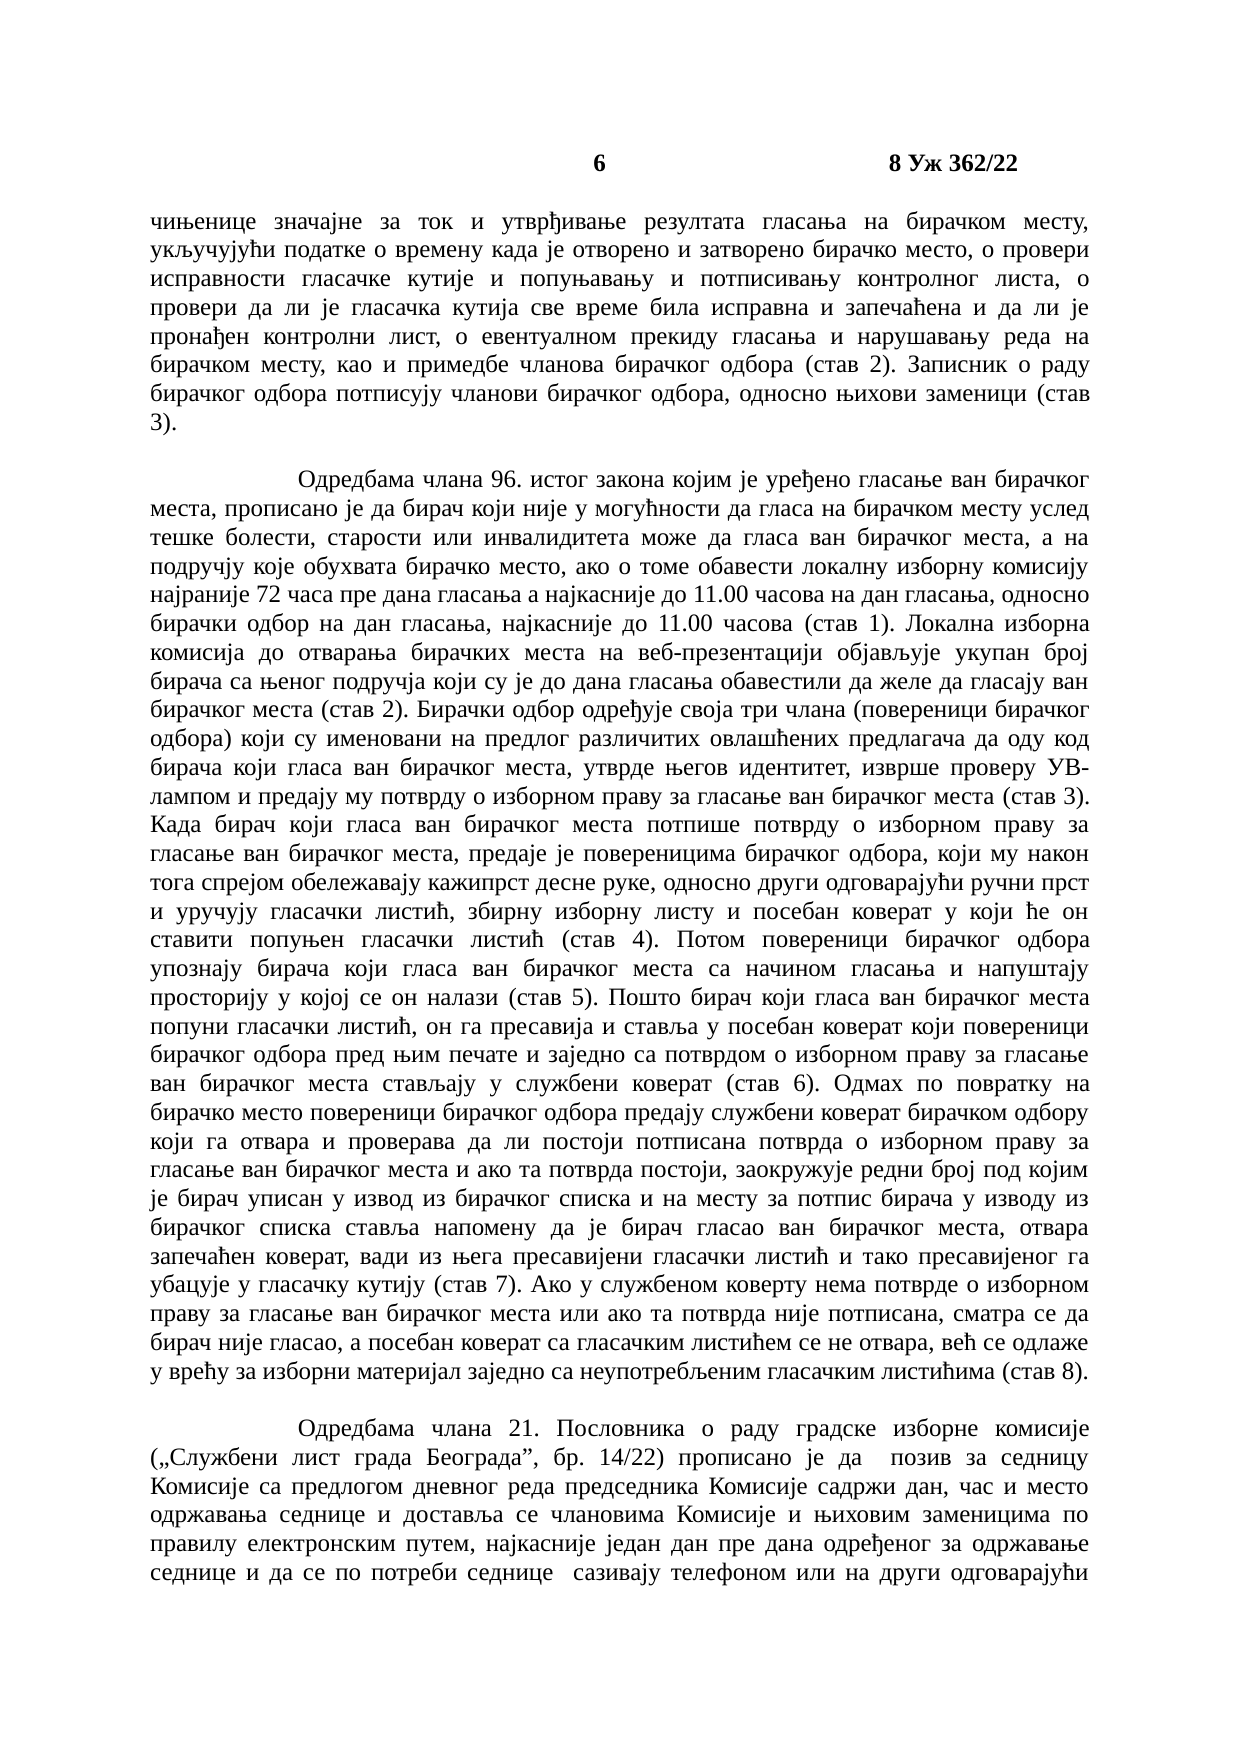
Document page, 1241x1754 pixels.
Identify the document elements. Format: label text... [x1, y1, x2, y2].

text чињенице значајне за ток и утврђивање резултата гласања на бирачком месту, укључујући податке о времену када је отворено и затворено бирачко место, о провери исправности гласачке кутије и попуњавању и потписивању контролног листа, о провери да ли је гласачка кутија све време била исправна и запечаћена и да ли је пронађен контролни лист, о евентуалном прекиду гласања и нарушавању реда на бирачком месту, као и примедбе чланова бирачког одбора (став 2). Записник о раду бирачког одбора потписују чланови бирачког одбора, односно њихови заменици (став 3). [150, 206, 1090, 436]
text Одредбама члана 21. Пословника о раду градске изборне комисије („Службени лист града Београда”, бр. 14/22) прописано је да позив за седницу Комисије са предлогом дневног реда председника Комисије садржи дан, час и место одржавања седнице и доставља се члановима Комисије и њиховим заменицима по правилу електронским путем, најкасније један дан пре дана одређеног за одржавање седнице и да се по потреби седнице сазивају телефоном или на други одговарајући [150, 1413, 1090, 1586]
text Одредбама члана 96. истог закона којим је уређено гласање ван бирачког места, прописано је да бирач који није у могућности да гласа на бирачком месту услед тешке болести, старости или инвалидитета може да гласа ван бирачког места, а на подручју које обухвата бирачко место, ако о томе обавести локалну изборну комисију најраније 72 часа пре дана гласања а најкасније до 11.00 часова на дан гласања, односно бирачки одбор на дан гласања, најкасније до 11.00 часова (став 1). Локална изборна комисија до отварања бирачких места на веб-презентацији објављује укупан број бирача са њеног подручја који су је до дана гласања обавестили да желе да гласају ван бирачког места (став 2). Бирачки одбор одређује своја три члана (повереници бирачког одбора) који су именовани на предлог различитих овлашћених предлагача да оду код бирача који гласа ван бирачког места, утврде његов идентитет, изврше проверу УВ-лампом и предају му потврду о изборном праву за гласање ван бирачког места (став 3). Када бирач који гласа ван бирачког места потпише потврду о изборном праву за гласање ван бирачког места, предаје је повереницима бирачког одбора, који му након тога спрејом обележавају кажипрст десне руке, односно други одговарајући ручни прст и уручују гласачки листић, збирну изборну листу и посебан коверат у који ће он ставити попуњен гласачки листић (став 4). Потом повереници бирачког одбора упознају бирача који гласа ван бирачког места са начином гласања и напуштају просторију у којој се он налази (став 5). Пошто бирач који гласа ван бирачког места попуни гласачки листић, он га пресавија и ставља у посебан коверат који повереници бирачког одбора пред њим печате и заједно са потврдом о изборном праву за гласање ван бирачког места стављају у службени коверат (став 6). Одмах по повратку на бирачко место повереници бирачког одбора предају службени коверат бирачком одбору који га отвара и проверава да ли постоји потписана потврда о изборном праву за гласање ван бирачког места и ако та потврда постоји, заокружује редни број под којим је бирач уписан у извод из бирачког списка и на месту за потпис бирача у изводу из бирачког списка ставља напомену да је бирач гласао ван бирачког места, отвара запечаћен коверат, вади из њега пресавијени гласачки листић и тако пресавијеног га убацује у гласачку кутију (став 7). Ако у службеном коверту нема потврде о изборном праву за гласање ван бирачког места или ако та потврда није потписана, сматра се да бирач није гласао, а посебан коверат са гласачким листићем се не отвара, већ се одлаже у врећу за изборни материјал заједно са неупотребљеним гласачким листићима (став 8). [150, 464, 1090, 1384]
